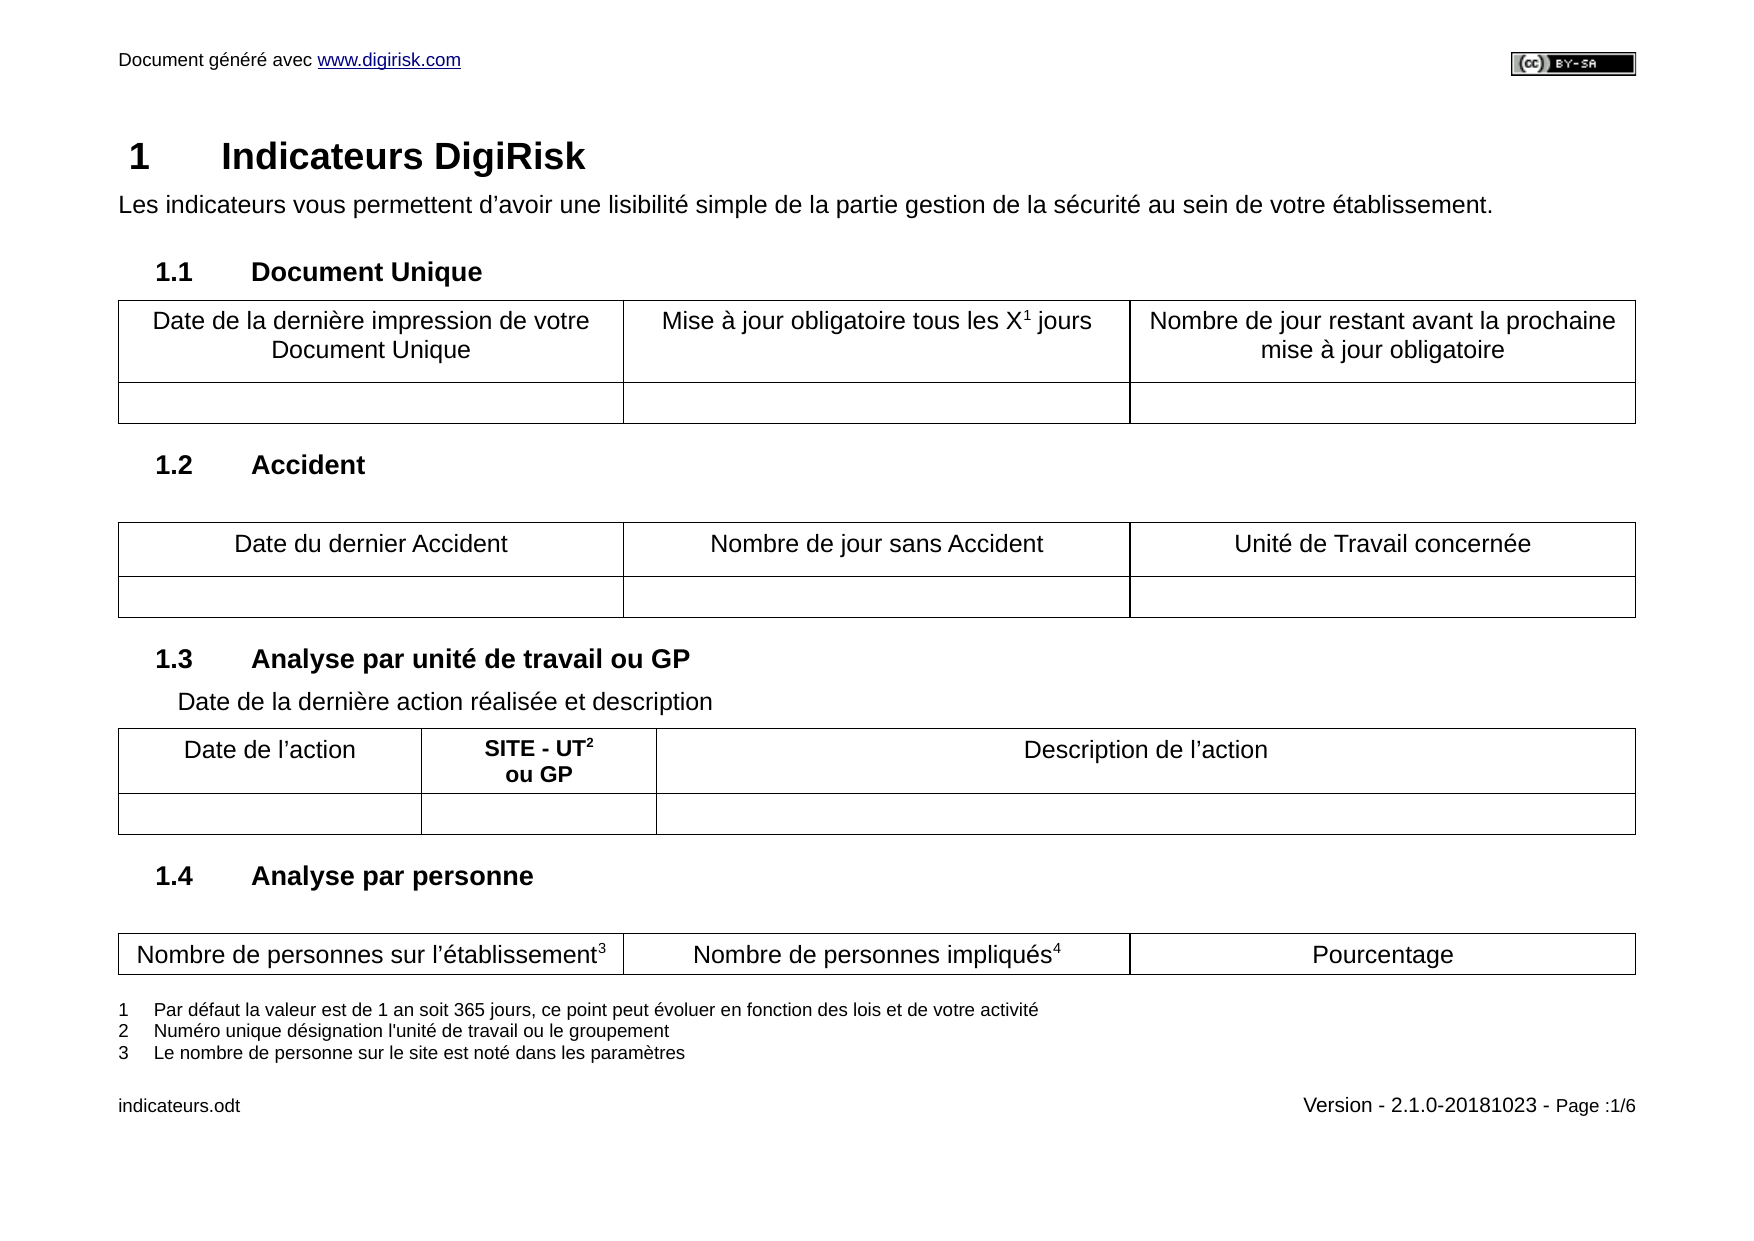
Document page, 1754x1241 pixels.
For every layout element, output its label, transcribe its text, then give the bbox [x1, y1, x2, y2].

table_header Nombre de personnes impliqués [624, 934, 1129, 974]
subtitle Analyse par personne [148, 860, 1636, 892]
table_cell [119, 383, 623, 423]
table_header Date du dernier Accident [119, 523, 623, 576]
table_header Date de l’action [119, 729, 421, 793]
subtitle Accident [148, 449, 1636, 481]
table_header Description de l’action [657, 729, 1635, 793]
table_header Pourcentage [1131, 934, 1635, 974]
picture [1511, 52, 1637, 76]
table_header Unité de Travail concernée [1131, 523, 1635, 576]
subtitle Analyse par unité de travail ou GP [148, 643, 1636, 674]
table_cell [119, 577, 623, 617]
table_header Nombre de jour sans Accident [624, 523, 1129, 576]
subtitle Document Unique [148, 256, 1636, 287]
table_cell [1131, 577, 1635, 617]
table_cell [119, 794, 421, 834]
table_header SITE - UT ou GP [422, 729, 656, 793]
table_cell [422, 794, 656, 834]
table_header Date de la dernière impression de votre Document Unique [119, 301, 623, 382]
table_cell [1131, 383, 1635, 423]
table_cell [657, 794, 1635, 834]
table_cell [624, 383, 1129, 423]
table_header Nombre de jour restant avant la prochaine mise à jour obligatoire [1131, 301, 1635, 382]
table_header Mise à jour obligatoire tous les X jours [624, 301, 1129, 382]
table_cell [624, 577, 1129, 617]
subtitle Indicateurs DigiRisk [118, 133, 1636, 177]
text Les indicateurs vous permettent d’avoir une lisibilité simple de la partie gestion de la sécurité au sein de votre établissement. [118, 189, 1636, 218]
table_header Nombre de personnes sur l’établissement [119, 934, 623, 974]
list Date de la dernière action réalisée et description [148, 687, 1636, 715]
